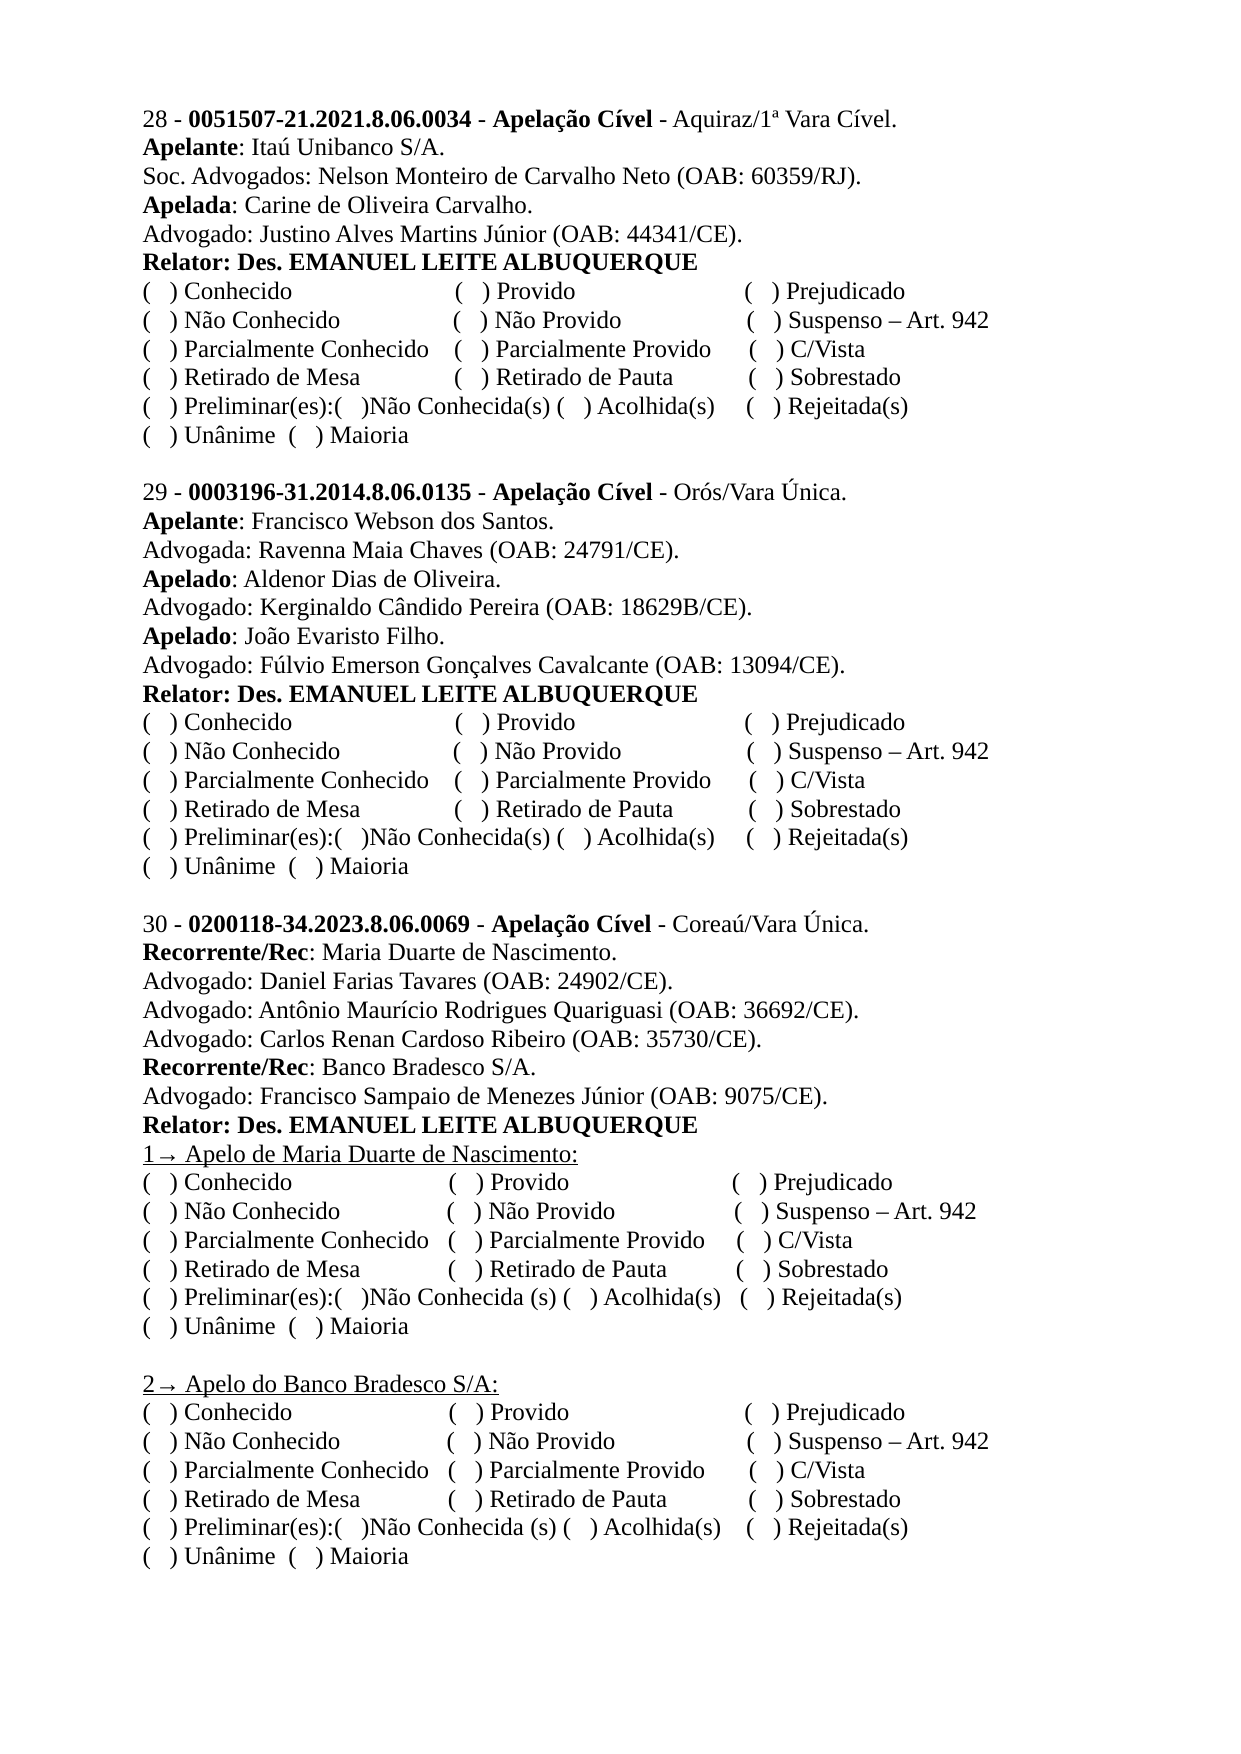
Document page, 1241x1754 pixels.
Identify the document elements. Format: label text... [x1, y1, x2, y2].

text ( ) Parcialmente Conhecido ( ) Parcialmente Provido ( ) C/Vista [142, 334, 1158, 362]
text Advogado: Kerginaldo Cândido Pereira (OAB: 18629B/CE). [142, 592, 1141, 621]
text ( ) Parcialmente Conhecido ( ) Parcialmente Provido ( ) C/Vista [142, 1455, 1158, 1484]
text Advogada: Ravenna Maia Chaves (OAB: 24791/CE). [142, 535, 1141, 564]
text Soc. Advogados: Nelson Monteiro de Carvalho Neto (OAB: 60359/RJ). [142, 161, 1141, 190]
text Apelada: Carine de Oliveira Carvalho. [142, 190, 1141, 219]
text ( ) Não Conhecido ( ) Não Provido ( ) Suspenso – Art. 942 [142, 1426, 1158, 1455]
text ( ) Preliminar(es):( )Não Conhecida (s) ( ) Acolhida(s) ( ) Rejeitada(s) [142, 1512, 1158, 1541]
text Advogado: Francisco Sampaio de Menezes Júnior (OAB: 9075/CE). [142, 1081, 1141, 1110]
text ( ) Preliminar(es):( )Não Conhecida(s) ( ) Acolhida(s) ( ) Rejeitada(s) [142, 391, 1158, 420]
text 1→ Apelo de Maria Duarte de Nascimento: [142, 1139, 1141, 1167]
text Advogado: Antônio Maurício Rodrigues Quariguasi (OAB: 36692/CE). [142, 995, 1141, 1024]
text ( ) Retirado de Mesa ( ) Retirado de Pauta ( ) Sobrestado [142, 1484, 1158, 1512]
text Advogado: Daniel Farias Tavares (OAB: 24902/CE). [142, 966, 1141, 995]
text Recorrente/Rec: Banco Bradesco S/A. [142, 1052, 1141, 1081]
text Apelado: Aldenor Dias de Oliveira. [142, 564, 1141, 592]
text ( ) Parcialmente Conhecido ( ) Parcialmente Provido ( ) C/Vista [142, 1225, 1158, 1254]
text ( ) Preliminar(es):( )Não Conhecida (s) ( ) Acolhida(s) ( ) Rejeitada(s) [142, 1282, 1158, 1311]
text Relator: Des. EMANUEL LEITE ALBUQUERQUE [142, 679, 1141, 707]
text ( ) Não Conhecido ( ) Não Provido ( ) Suspenso – Art. 942 [142, 305, 1158, 334]
text ( ) Não Conhecido ( ) Não Provido ( ) Suspenso – Art. 942 [142, 736, 1158, 765]
text Apelante: Itaú Unibanco S/A. [142, 132, 1141, 161]
text Recorrente/Rec: Maria Duarte de Nascimento. [142, 937, 1141, 966]
text ( ) Parcialmente Conhecido ( ) Parcialmente Provido ( ) C/Vista [142, 765, 1158, 794]
text ( ) Retirado de Mesa ( ) Retirado de Pauta ( ) Sobrestado [142, 362, 1158, 391]
text ( ) Conhecido ( ) Provido ( ) Prejudicado [142, 276, 1141, 305]
text ( ) Retirado de Mesa ( ) Retirado de Pauta ( ) Sobrestado [142, 794, 1158, 822]
text ( ) Não Conhecido ( ) Não Provido ( ) Suspenso – Art. 942 [142, 1196, 1158, 1225]
text ( ) Unânime ( ) Maioria [142, 420, 1158, 449]
text ( ) Retirado de Mesa ( ) Retirado de Pauta ( ) Sobrestado [142, 1254, 1158, 1282]
text Relator: Des. EMANUEL LEITE ALBUQUERQUE [142, 1110, 1141, 1139]
text 29 - 0003196-31.2014.8.06.0135 - Apelação Cível - Orós/Vara Única. [142, 477, 1141, 506]
text ( ) Conhecido ( ) Provido ( ) Prejudicado [142, 1397, 1141, 1426]
text Advogado: Carlos Renan Cardoso Ribeiro (OAB: 35730/CE). [142, 1024, 1141, 1052]
text 28 - 0051507-21.2021.8.06.0034 - Apelação Cível - Aquiraz/1ª Vara Cível. [142, 104, 1141, 132]
text 30 - 0200118-34.2023.8.06.0069 - Apelação Cível - Coreaú/Vara Única. [142, 909, 1141, 937]
text ( ) Unânime ( ) Maioria [142, 851, 1158, 880]
text ( ) Conhecido ( ) Provido ( ) Prejudicado [142, 707, 1141, 736]
text Apelante: Francisco Webson dos Santos. [142, 506, 1141, 535]
text Advogado: Fúlvio Emerson Gonçalves Cavalcante (OAB: 13094/CE). [142, 650, 1141, 679]
text Relator: Des. EMANUEL LEITE ALBUQUERQUE [142, 247, 1141, 276]
text Apelado: João Evaristo Filho. [142, 621, 1141, 650]
text ( ) Preliminar(es):( )Não Conhecida(s) ( ) Acolhida(s) ( ) Rejeitada(s) [142, 822, 1158, 851]
text Advogado: Justino Alves Martins Júnior (OAB: 44341/CE). [142, 219, 1141, 247]
text ( ) Unânime ( ) Maioria [142, 1541, 1158, 1570]
text ( ) Unânime ( ) Maioria [142, 1311, 1158, 1340]
text ( ) Conhecido ( ) Provido ( ) Prejudicado [142, 1167, 1141, 1196]
text 2→ Apelo do Banco Bradesco S/A: [142, 1369, 1141, 1397]
